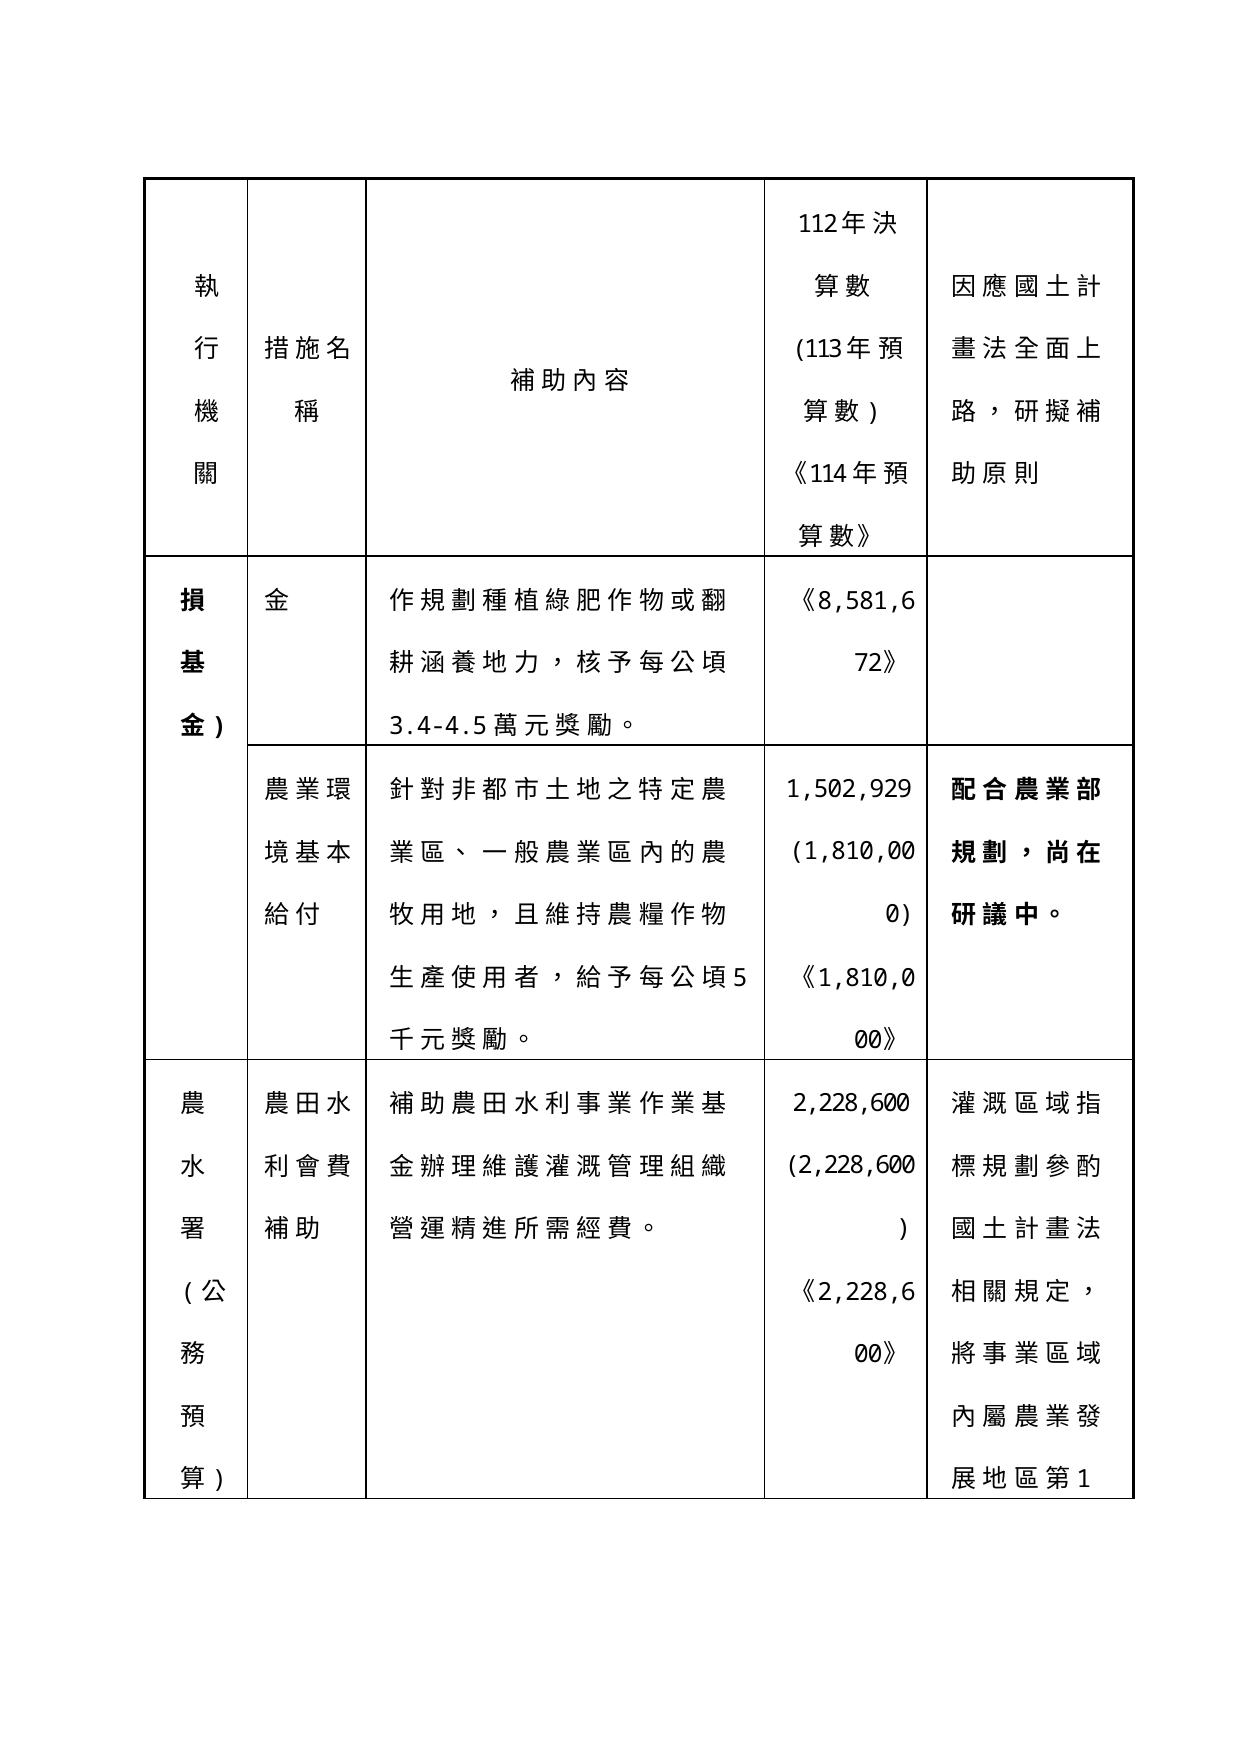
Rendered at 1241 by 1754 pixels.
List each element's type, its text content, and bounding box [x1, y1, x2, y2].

table_header 執行機關 [146, 180, 247, 555]
table_header 因應國土計畫法全面上路，研擬補助原則 [928, 180, 1132, 555]
table_header 措施名稱 [248, 180, 365, 555]
table_cell 《8,581,672》 [765, 557, 926, 744]
table_cell 1,502,929 (1,810,000) 《1,810,000》 [765, 746, 926, 1058]
table_cell 針對非都市土地之特定農業區、一般農業區內的農牧用地，且維持農糧作物生產使用者，給予每公頃5千元獎勵。 [367, 746, 764, 1058]
table_cell 補助農田水利事業作業基金辦理維護灌溉管理組織營運精進所需經費。 [367, 1060, 764, 1497]
table_cell 農業環境基本給付 [248, 746, 365, 1058]
table_cell [928, 557, 1132, 744]
table_cell 農田水利會費補助 [248, 1060, 365, 1497]
table_cell 農水署 (公務預算) [146, 1060, 247, 1497]
table_cell 金 [248, 557, 365, 744]
table_header 112年決算數 (113年預算數) 《114年預算數》 [765, 180, 926, 555]
table_cell 損基金) [146, 557, 247, 1058]
table_cell 配合農業部規劃，尚在研議中。 [928, 746, 1132, 1058]
table_header 補助內容 [367, 180, 764, 555]
table_cell 灌溉區域指標規劃參酌國土計畫法相關規定，將事業區域內屬農業發展地區第1 [928, 1060, 1132, 1497]
table_cell 作規劃種植綠肥作物或翻耕涵養地力，核予每公頃3.4-4.5萬元獎勵。 [367, 557, 764, 744]
table_cell 2,228,600 (2,228,600) 《2,228,600》 [765, 1060, 926, 1497]
